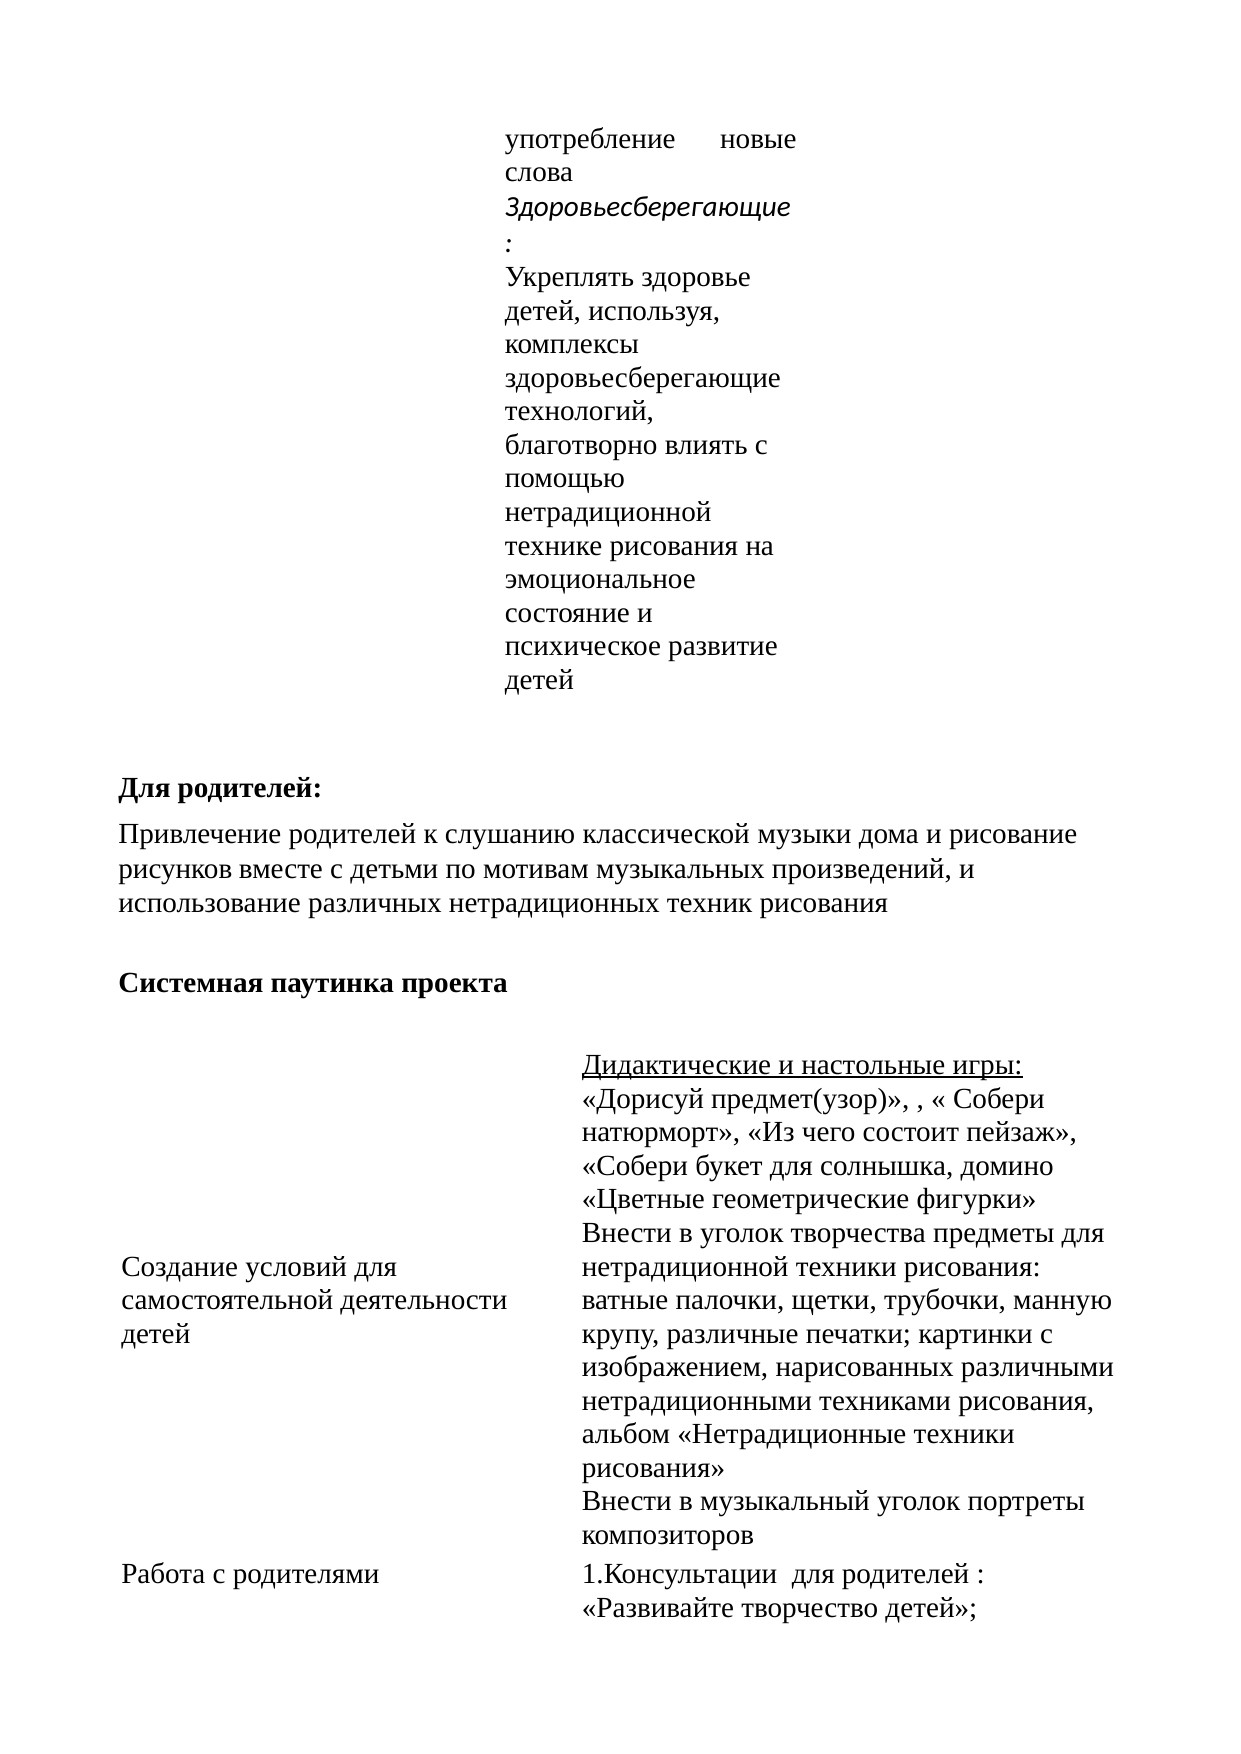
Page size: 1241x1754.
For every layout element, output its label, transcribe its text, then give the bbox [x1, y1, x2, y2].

table_cell 1.Консультации для родителей : «Развивайте творчество детей»; [579, 1554, 1122, 1626]
table_cell [118, 118, 502, 698]
table_cell Работа с родителями [118, 1554, 579, 1626]
table_header Создание условий для самостоятельной деятельности детей [118, 1045, 579, 1553]
text Для родителей: [118, 737, 1122, 804]
table_cell [1097, 118, 1240, 698]
table_header Дидактические и настольные игры: «Дорисуй предмет(узор)», , « Собери натюрморт», «Из чего состоит пейзаж», «Собери букет для солнышка, домино «Цветные геометрические фигурки» Внести в уголок творчества предметы для нетрадиционной техники рисования: ватные палочки, щетки, трубочки, манную крупу, различные печатки; картинки с изображением, нарисованных различными нетрадиционными техниками рисования, альбом «Нетрадиционные техники рисования» Внести в музыкальный уголок портреты композиторов [579, 1045, 1122, 1553]
text Системная паутинка проекта [118, 931, 1122, 998]
table_cell употребление новые слова Здоровьесберегающие: Укреплять здоровье детей, используя, комплексы здоровьесберегающие технологий, благотворно влиять с помощью нетрадиционной технике рисования на эмоциональное состояние и психическое развитие детей [502, 118, 799, 698]
text Привлечение родителей к слушанию классической музыки дома и рисование рисунков вместе с детьми по мотивам музыкальных произведений, и использование различных нетрадиционных техник рисования [118, 816, 1122, 919]
table_cell [799, 118, 1097, 698]
